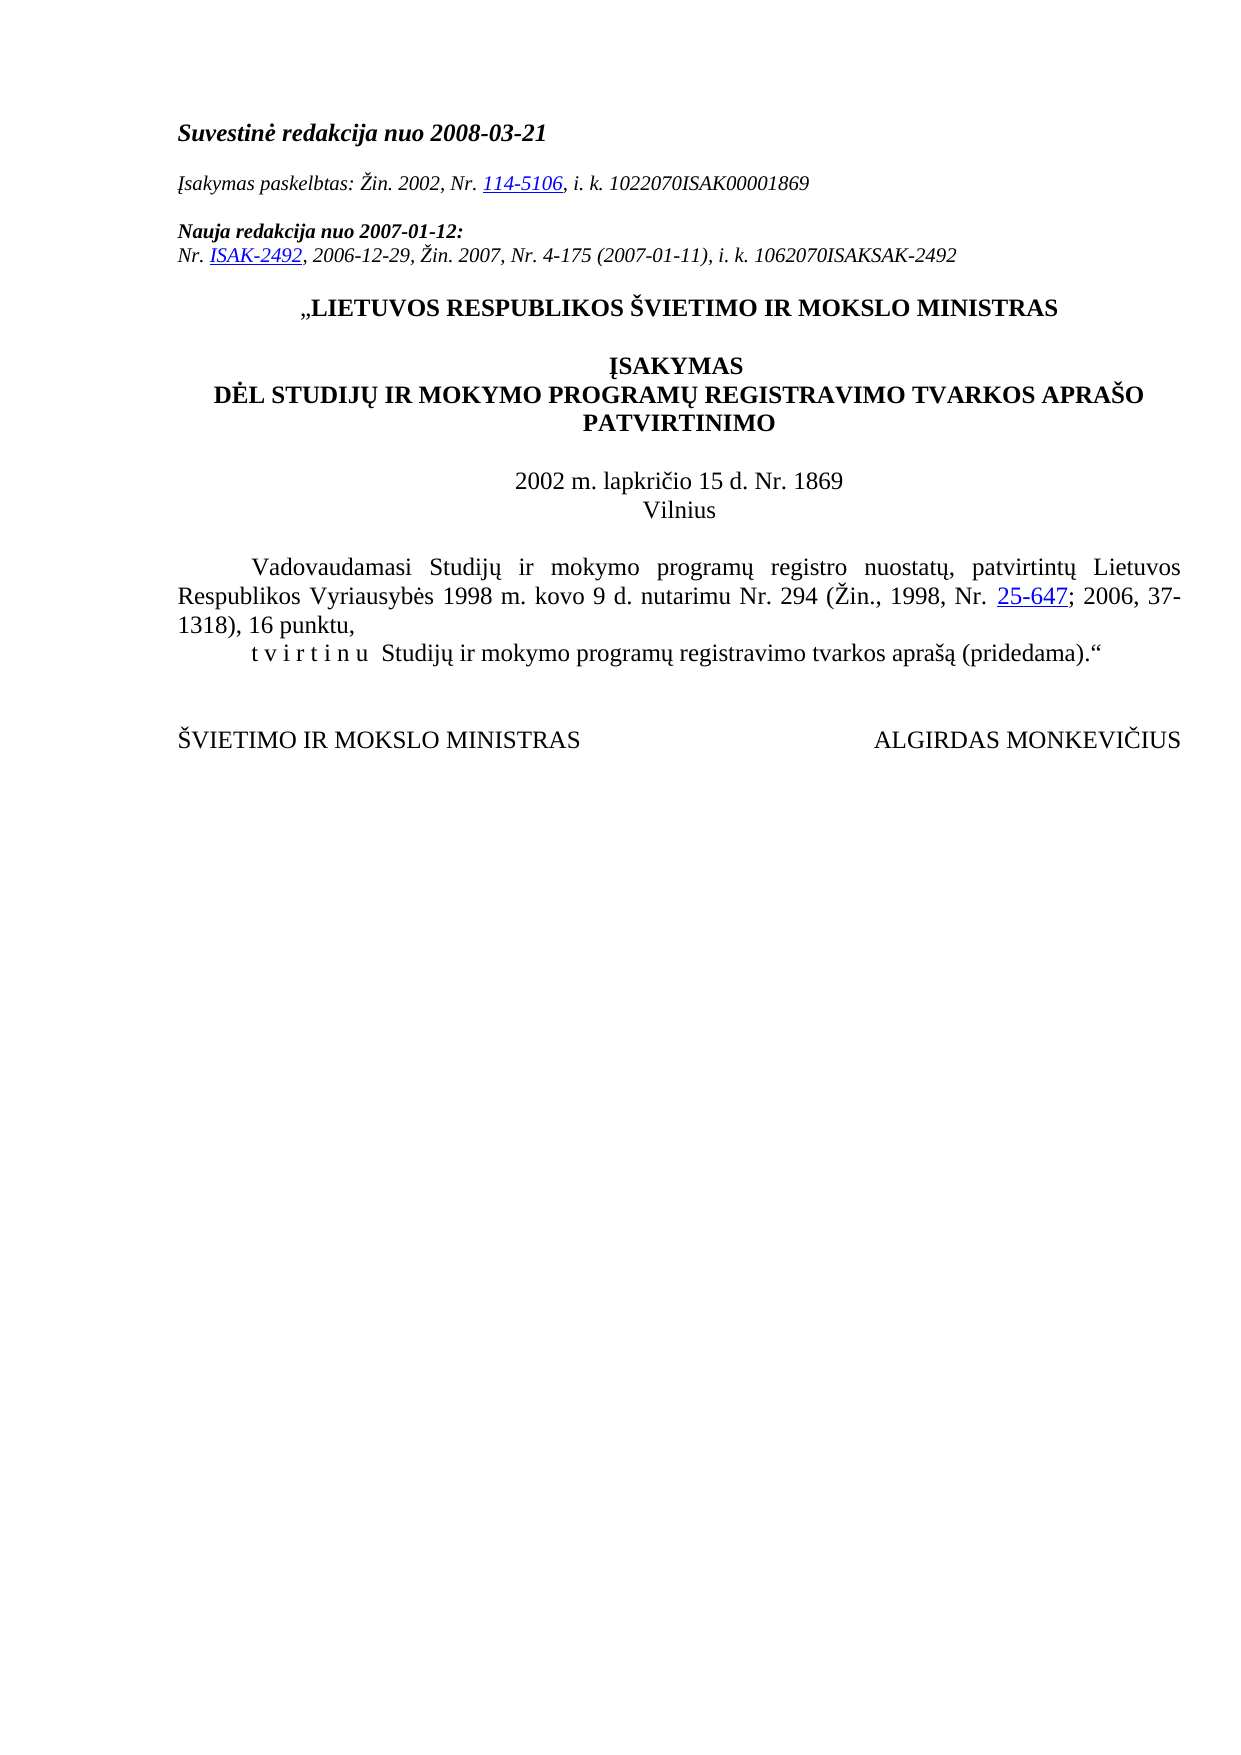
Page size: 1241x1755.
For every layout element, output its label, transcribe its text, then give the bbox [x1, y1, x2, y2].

text Vadovaudamasi Studijų ir mokymo programų registro nuostatų, patvirtintų Lietuvos Respublikos Vyriausybės 1998 m. kovo 9 d. nutarimu Nr. 294 (Žin., 1998, Nr. 25-647; 2006, 37-1318), 16 punktu, [177, 552, 1181, 638]
text Įsakymas paskelbtas: Žin. 2002, Nr. 114-5106, i. k. 1022070ISAK00001869 [177, 171, 1181, 195]
text tvirtinu Studijų ir mokymo programų registravimo tvarkos aprašą (pridedama).“ [177, 638, 1181, 667]
text DĖL STUDIJŲ IR MOKYMO PROGRAMŲ REGISTRAVIMO TVARKOS APRAŠO PATVIRTINIMO [177, 380, 1181, 437]
text Nauja redakcija nuo 2007-01-12: [177, 219, 1181, 243]
text ĮSAKYMAS [177, 351, 1181, 380]
text Suvestinė redakcija nuo 2008-03-21 [177, 118, 1181, 147]
text „LIETUVOS RESPUBLIKOS ŠVIETIMO IR MOKSLO MINISTRAS [177, 293, 1181, 322]
text Vilnius [177, 495, 1181, 523]
text Nr. ISAK-2492, 2006-12-29, Žin. 2007, Nr. 4-175 (2007-01-11), i. k. 1062070ISAKSAK-2492 [177, 243, 1181, 267]
text 2002 m. lapkričio 15 d. Nr. 1869 [177, 466, 1181, 495]
text ŠVIETIMO IR MOKSLO MINISTRAS ALGIRDAS MONKEVIČIUS [177, 725, 1181, 753]
